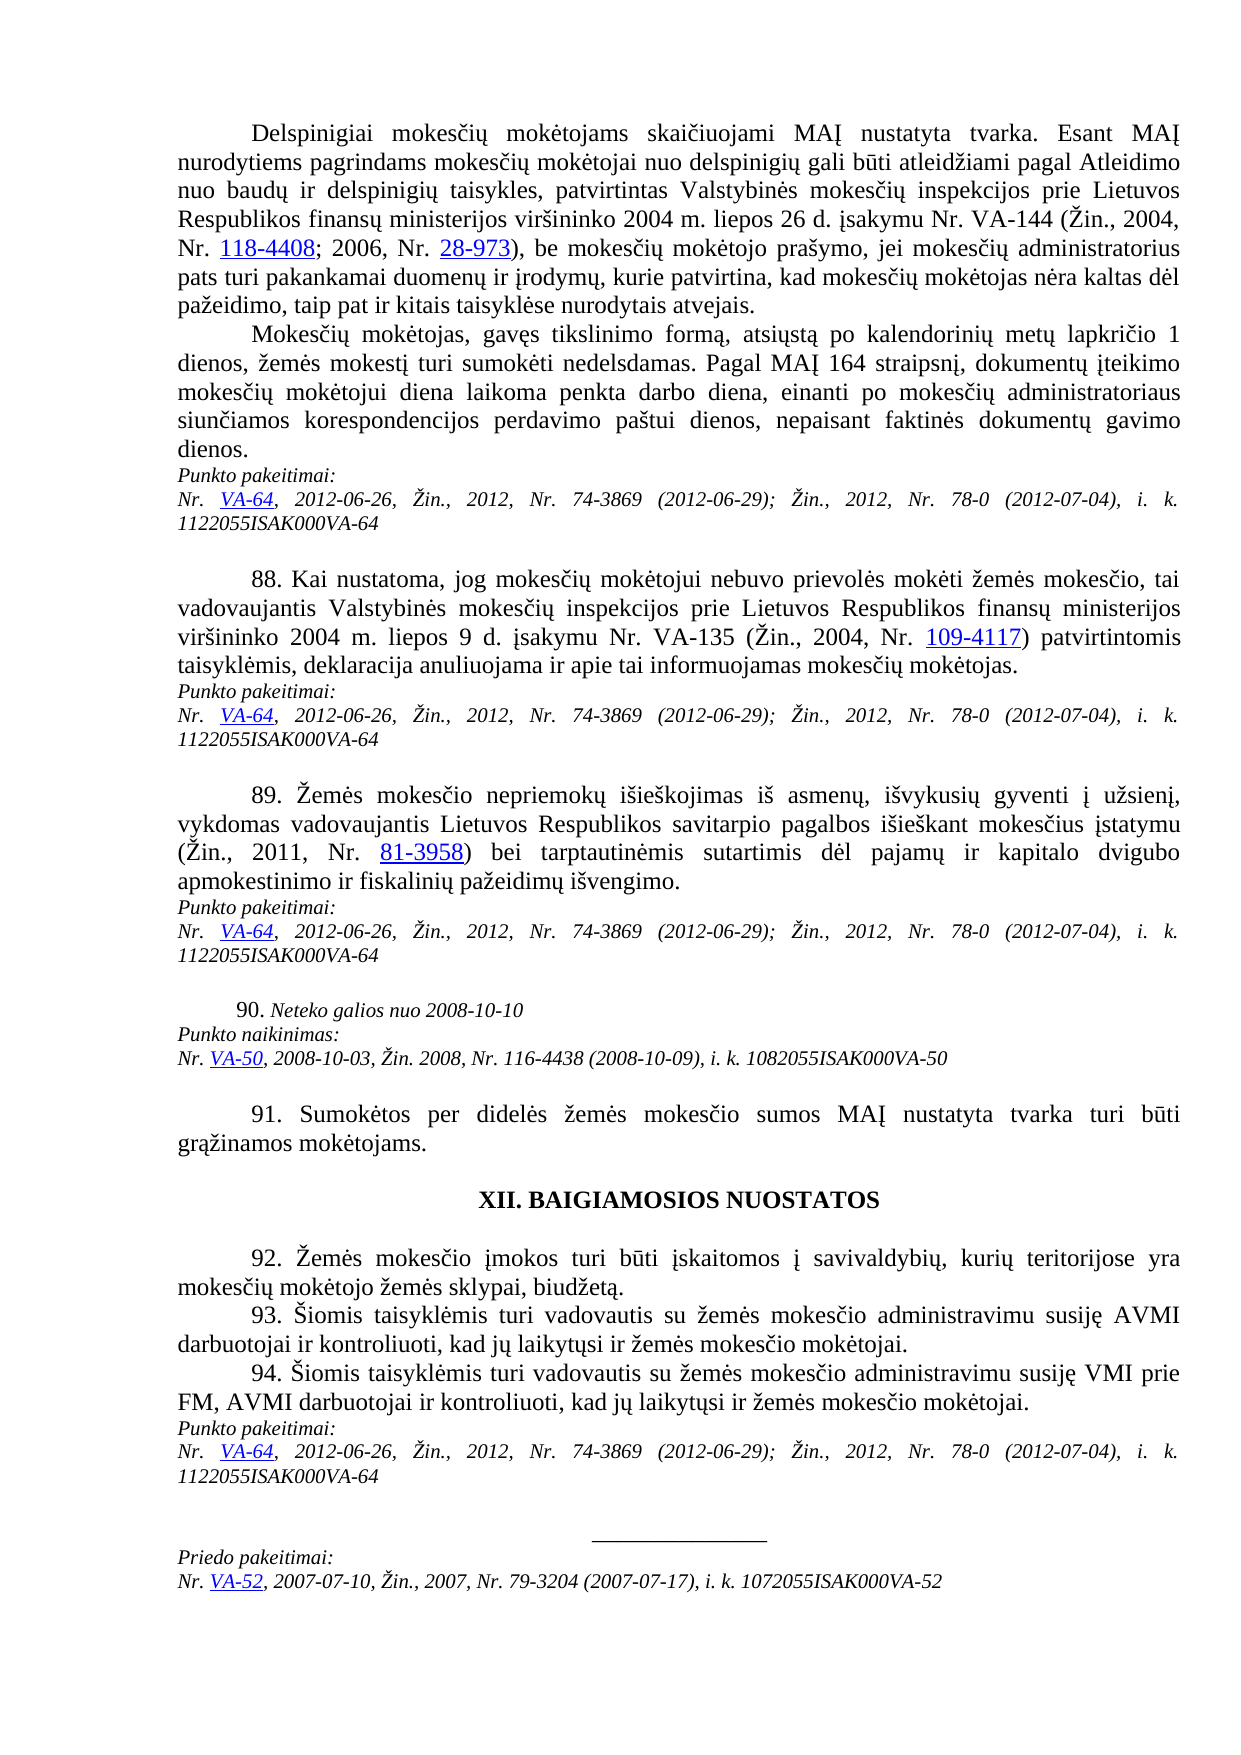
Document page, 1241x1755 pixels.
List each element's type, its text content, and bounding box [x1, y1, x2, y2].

text Nr. VA-50, 2008-10-03, Žin. 2008, Nr. 116-4438 (2008-10-09), i. k. 1082055ISAK000VA-50 [177, 1046, 1181, 1070]
text Nr. VA-64, 2012-06-26, Žin., 2012, Nr. 74-3869 (2012-06-29); Žin., 2012, Nr. 78-0 (2012-07-04), i. k. 1122055ISAK000VA-64 [177, 487, 1181, 535]
text Nr. VA-64, 2012-06-26, Žin., 2012, Nr. 74-3869 (2012-06-29); Žin., 2012, Nr. 78-0 (2012-07-04), i. k. 1122055ISAK000VA-64 [177, 703, 1181, 751]
text 93. Šiomis taisyklėmis turi vadovautis su žemės mokesčio administravimu susiję AVMI darbuotojai ir kontroliuoti, kad jų laikytųsi ir žemės mokesčio mokėtojai. [177, 1300, 1181, 1358]
text Priedo pakeitimai: [177, 1545, 1181, 1569]
text Punkto pakeitimai: [177, 1415, 1181, 1439]
text 89. Žemės mokesčio nepriemokų išieškojimas iš asmenų, išvykusių gyventi į užsienį, vykdomas vadovaujantis Lietuvos Respublikos savitarpio pagalbos išieškant mokesčius įstatymu (Žin., 2011, Nr. 81-3958) bei tarptautinėmis sutartimis dėl pajamų ir kapitalo dvigubo apmokestinimo ir fiskalinių pažeidimų išvengimo. [177, 780, 1181, 895]
text ______________ [177, 1516, 1181, 1545]
text Punkto pakeitimai: [177, 679, 1181, 703]
text XII. BAIGIAMOSIOS NUOSTATOS [177, 1185, 1181, 1214]
text Punkto pakeitimai: [177, 463, 1181, 487]
text Punkto naikinimas: [177, 1022, 1181, 1046]
text 90. Neteko galios nuo 2008-10-10 [177, 996, 1181, 1022]
text 92. Žemės mokesčio įmokos turi būti įskaitomos į savivaldybių, kurių teritorijose yra mokesčių mokėtojo žemės sklypai, biudžetą. [177, 1243, 1181, 1300]
text Mokesčių mokėtojas, gavęs tikslinimo formą, atsiųstą po kalendorinių metų lapkričio 1 dienos, žemės mokestį turi sumokėti nedelsdamas. Pagal MAĮ 164 straipsnį, dokumentų įteikimo mokesčių mokėtojui diena laikoma penkta darbo diena, einanti po mokesčių administratoriaus siunčiamos korespondencijos perdavimo paštui dienos, nepaisant faktinės dokumentų gavimo dienos. [177, 319, 1181, 463]
text Nr. VA-52, 2007-07-10, Žin., 2007, Nr. 79-3204 (2007-07-17), i. k. 1072055ISAK000VA-52 [177, 1569, 1181, 1593]
text 91. Sumokėtos per didelės žemės mokesčio sumos MAĮ nustatyta tvarka turi būti grąžinamos mokėtojams. [177, 1099, 1181, 1157]
text Nr. VA-64, 2012-06-26, Žin., 2012, Nr. 74-3869 (2012-06-29); Žin., 2012, Nr. 78-0 (2012-07-04), i. k. 1122055ISAK000VA-64 [177, 919, 1181, 967]
text Delspinigiai mokesčių mokėtojams skaičiuojami MAĮ nustatyta tvarka. Esant MAĮ nurodytiems pagrindams mokesčių mokėtojai nuo delspinigių gali būti atleidžiami pagal Atleidimo nuo baudų ir delspinigių taisykles, patvirtintas Valstybinės mokesčių inspekcijos prie Lietuvos Respublikos finansų ministerijos viršininko 2004 m. liepos 26 d. įsakymu Nr. VA-144 (Žin., 2004, Nr. 118-4408; 2006, Nr. 28-973), be mokesčių mokėtojo prašymo, jei mokesčių administratorius pats turi pakankamai duomenų ir įrodymų, kurie patvirtina, kad mokesčių mokėtojas nėra kaltas dėl pažeidimo, taip pat ir kitais taisyklėse nurodytais atvejais. [177, 118, 1181, 319]
text 94. Šiomis taisyklėmis turi vadovautis su žemės mokesčio administravimu susiję VMI prie FM, AVMI darbuotojai ir kontroliuoti, kad jų laikytųsi ir žemės mokesčio mokėtojai. [177, 1358, 1181, 1415]
text Punkto pakeitimai: [177, 895, 1181, 919]
text 88. Kai nustatoma, jog mokesčių mokėtojui nebuvo prievolės mokėti žemės mokesčio, tai vadovaujantis Valstybinės mokesčių inspekcijos prie Lietuvos Respublikos finansų ministerijos viršininko 2004 m. liepos 9 d. įsakymu Nr. VA-135 (Žin., 2004, Nr. 109-4117) patvirtintomis taisyklėmis, deklaracija anuliuojama ir apie tai informuojamas mokesčių mokėtojas. [177, 564, 1181, 679]
text Nr. VA-64, 2012-06-26, Žin., 2012, Nr. 74-3869 (2012-06-29); Žin., 2012, Nr. 78-0 (2012-07-04), i. k. 1122055ISAK000VA-64 [177, 1439, 1181, 1488]
